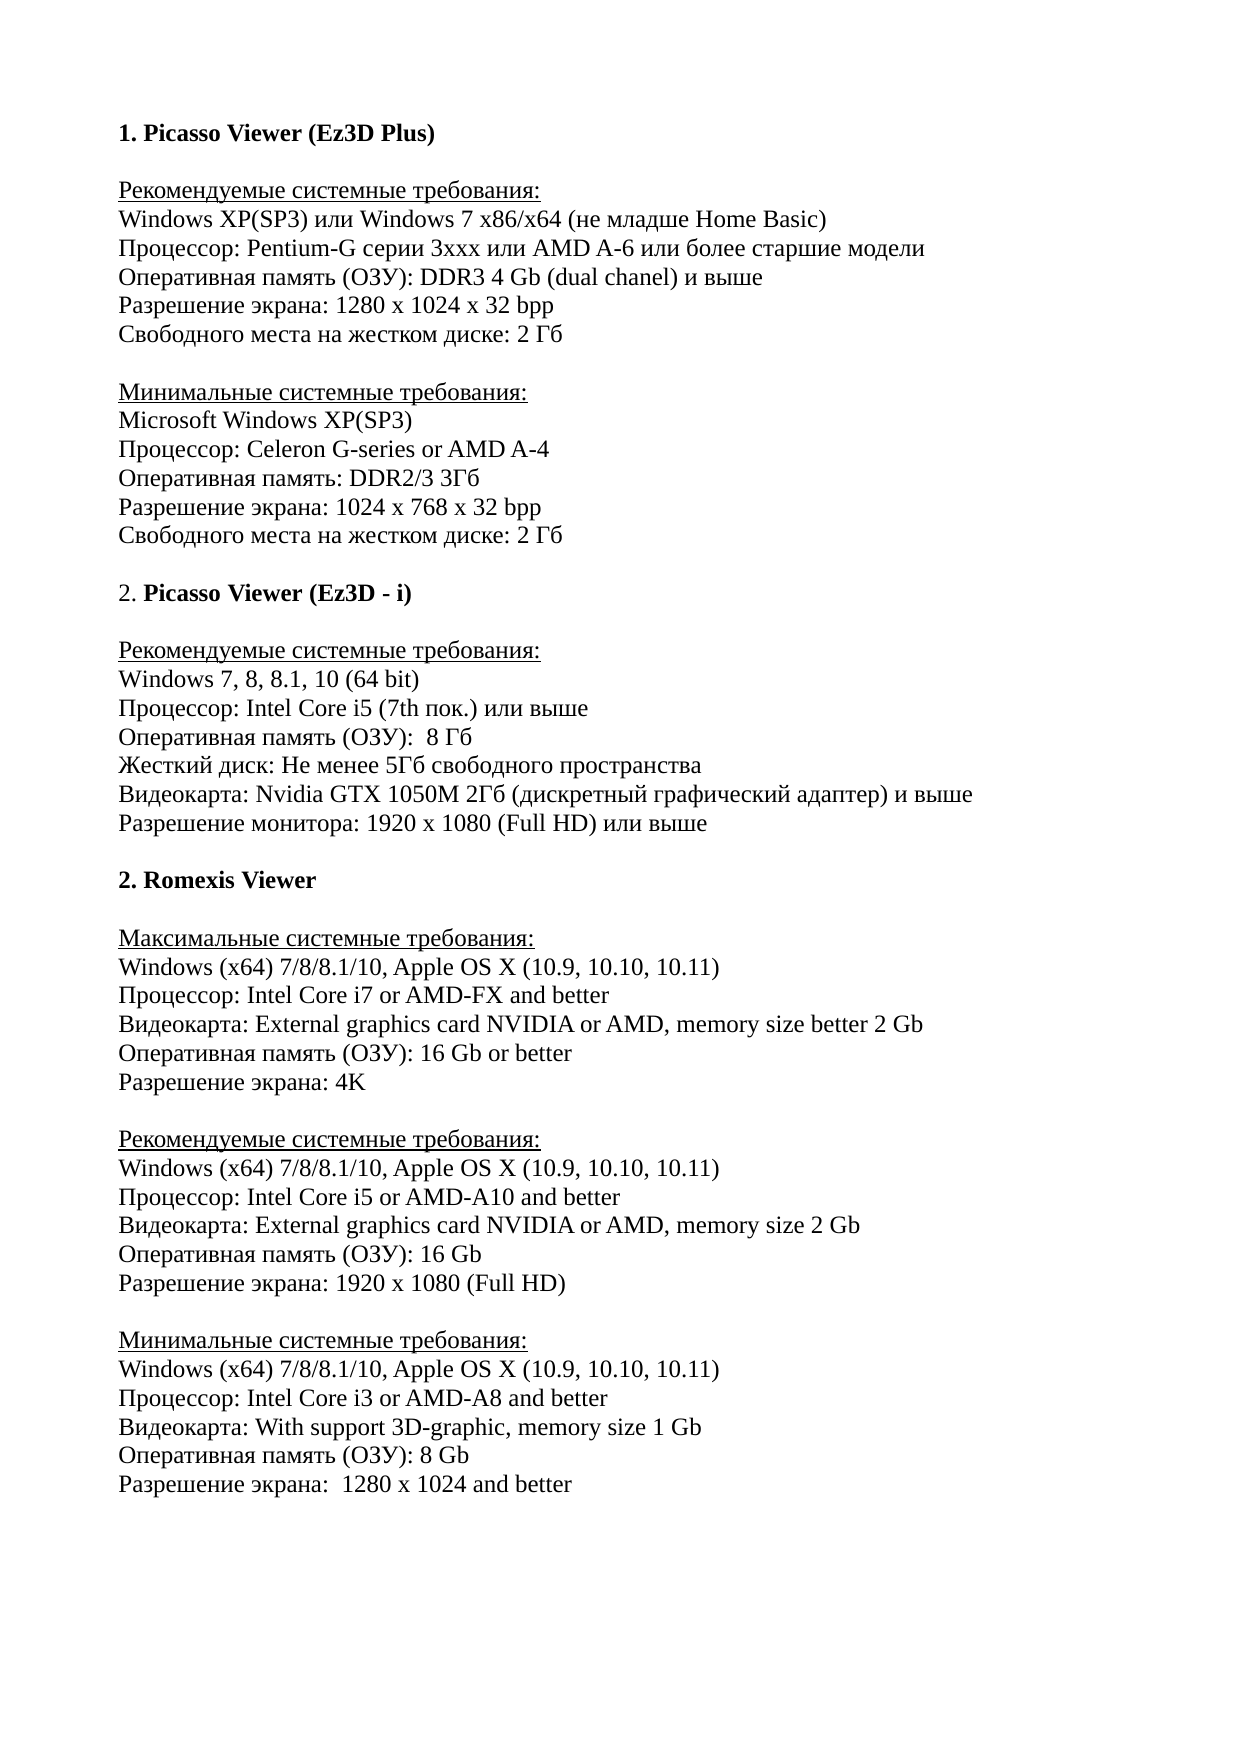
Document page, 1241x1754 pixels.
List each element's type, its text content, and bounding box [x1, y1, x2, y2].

text Разрешение экрана: 1280 x 1024 x 32 bpp [118, 291, 1122, 319]
text 2. Romexis Viewer [118, 866, 1122, 894]
text Рекомендуемые системные требования: [118, 176, 1122, 204]
text Видеокарта: External graphics card NVIDIA or AMD, memory size 2 Gb [118, 1211, 1122, 1239]
text Оперативная память (ОЗУ): DDR3 4 Gb (dual chanel) и выше [118, 262, 1122, 291]
text Оперативная память (ОЗУ): 8 Гб [118, 722, 1122, 751]
text Рекомендуемые системные требования: [118, 1124, 1122, 1153]
text Жесткий диск: Не менее 5Гб свободного пространства [118, 751, 1122, 779]
text Процессор: Intel Core i5 (7th пок.) или выше [118, 693, 1122, 722]
text Видеокарта: External graphics card NVIDIA or AMD, memory size better 2 Gb [118, 1009, 1122, 1038]
text Разрешение экрана: 1920 x 1080 (Full HD) [118, 1268, 1122, 1297]
text Оперативная память: DDR2/3 3Гб [118, 463, 1122, 492]
text Windows 7, 8, 8.1, 10 (64 bit) [118, 664, 1122, 693]
text Windows (x64) 7/8/8.1/10, Apple OS X (10.9, 10.10, 10.11) [118, 1153, 1122, 1182]
text Microsoft Windows XP(SP3) [118, 406, 1122, 434]
text Оперативная память (ОЗУ): 16 Gb [118, 1239, 1122, 1268]
text Процессор: Celeron G-series or AMD A-4 [118, 434, 1122, 463]
text Свободного места на жестком диске: 2 Гб [118, 319, 1122, 348]
text Разрешение экрана: 1280 x 1024 and better [118, 1469, 1122, 1498]
text Процессор: Intel Core i7 or AMD-FX and better [118, 981, 1122, 1009]
text Видеокарта: With support 3D-graphic, memory size 1 Gb [118, 1412, 1122, 1441]
text Процессор: Pentium-G серии 3ххх или AMD A-6 или более старшие модели [118, 233, 1122, 262]
text Разрешение монитора: 1920 x 1080 (Full HD) или выше [118, 808, 1122, 837]
text Разрешение экрана: 1024 x 768 x 32 bpp [118, 492, 1122, 521]
text Windows XP(SP3) или Windows 7 x86/x64 (не младше Home Basic) [118, 204, 1122, 233]
text Минимальные системные требования: [118, 377, 1122, 406]
text Windows (x64) 7/8/8.1/10, Apple OS X (10.9, 10.10, 10.11) [118, 952, 1122, 981]
text Разрешение экрана: 4K [118, 1067, 1122, 1096]
text 2. Picasso Viewer (Ez3D - i) [118, 578, 1122, 607]
text Оперативная память (ОЗУ): 8 Gb [118, 1441, 1122, 1469]
text Свободного места на жестком диске: 2 Гб [118, 521, 1122, 549]
text Минимальные системные требования: [118, 1326, 1122, 1354]
text Процессор: Intel Core i5 or AMD-A10 and better [118, 1182, 1122, 1211]
text Оперативная память (ОЗУ): 16 Gb or better [118, 1038, 1122, 1067]
text Максимальные системные требования: [118, 923, 1122, 952]
text 1. Picasso Viewer (Ez3D Plus) [118, 118, 1122, 147]
text Процессор: Intel Core i3 or AMD-A8 and better [118, 1383, 1122, 1412]
text Windows (x64) 7/8/8.1/10, Apple OS X (10.9, 10.10, 10.11) [118, 1354, 1122, 1383]
text Видеокарта: Nvidia GTX 1050M 2Гб (дискретный графический адаптер) и выше [118, 779, 1122, 808]
text Рекомендуемые системные требования: [118, 636, 1122, 664]
